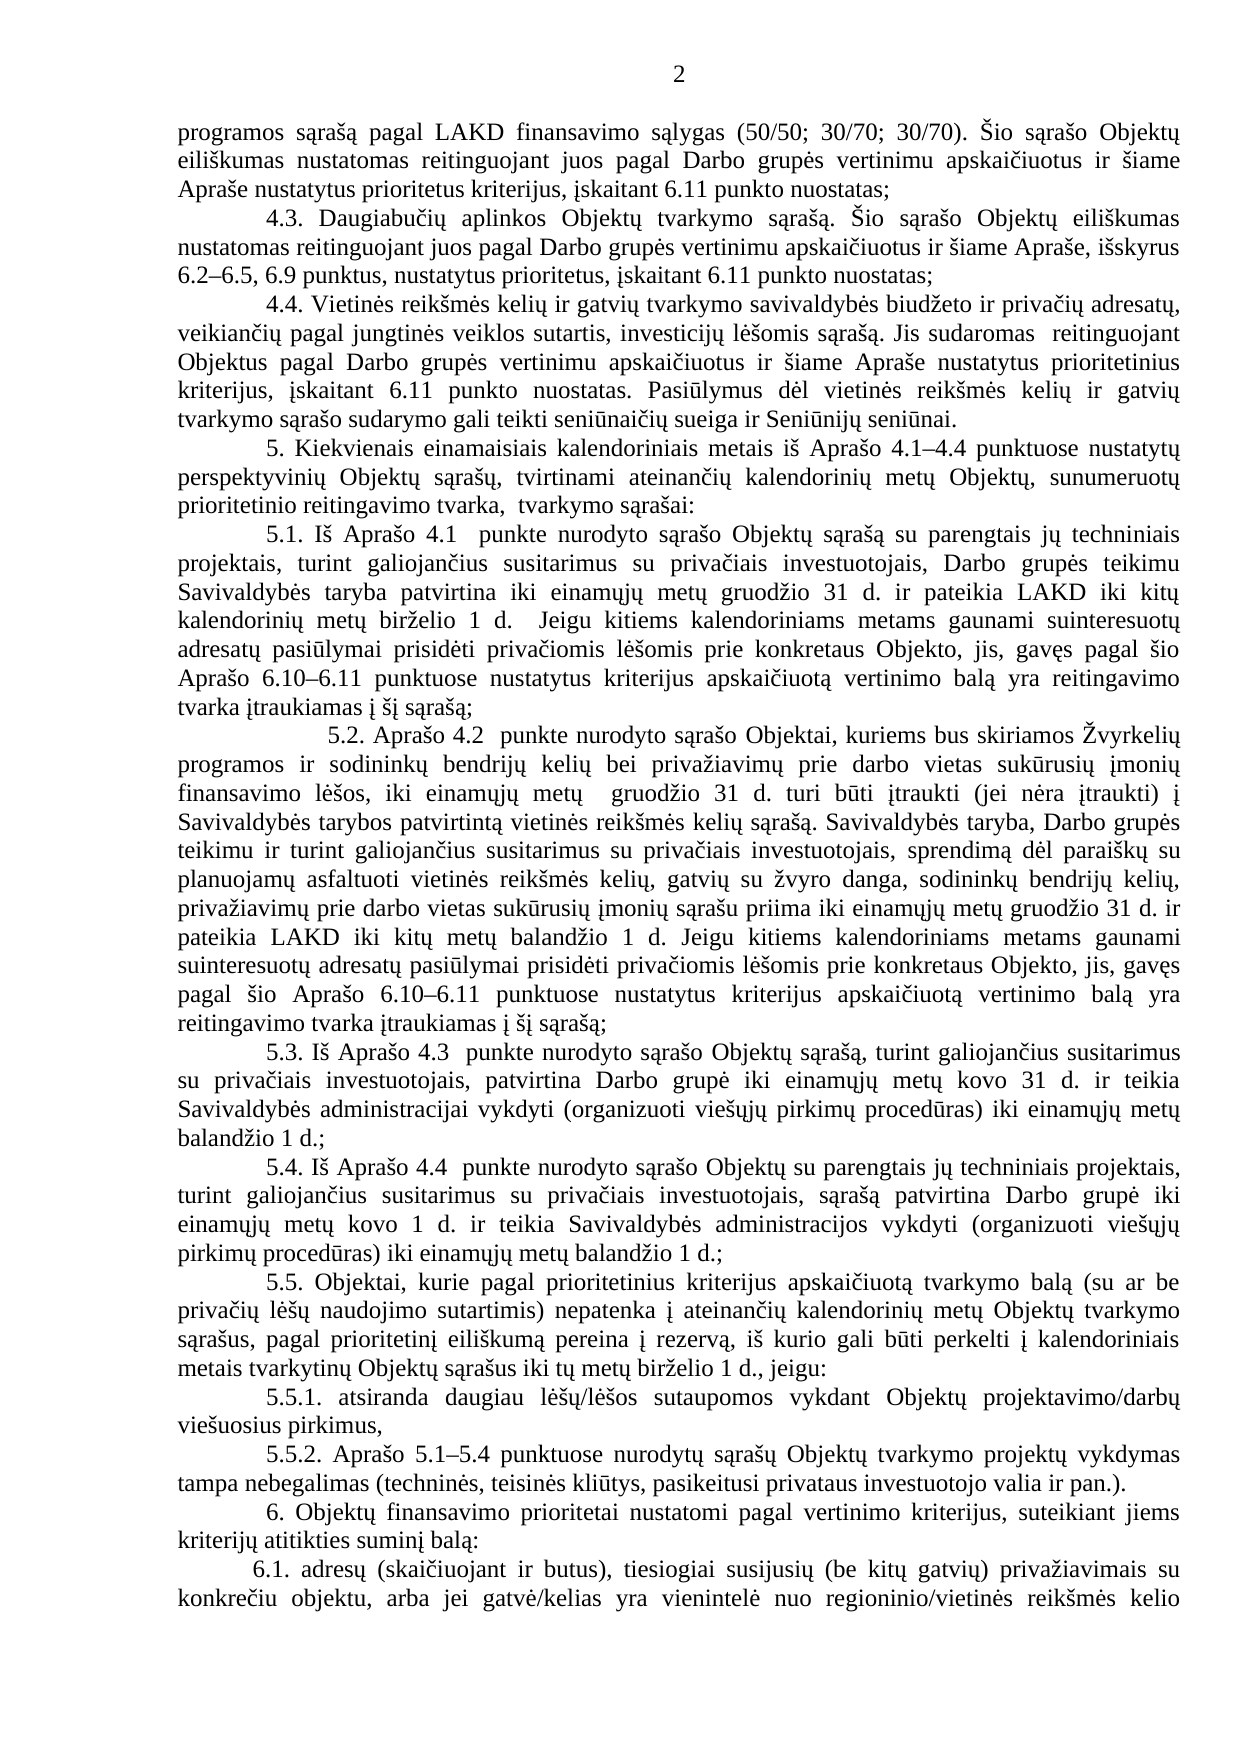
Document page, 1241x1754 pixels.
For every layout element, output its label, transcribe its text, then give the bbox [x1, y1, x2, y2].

text 5.5.2. Aprašo 5.1–5.4 punktuose nurodytų sąrašų Objektų tvarkymo projektų vykdymas tampa nebegalimas (techninės, teisinės kliūtys, pasikeitusi privataus investuotojo valia ir pan.). [177, 1439, 1181, 1497]
text 6. Objektų finansavimo prioritetai nustatomi pagal vertinimo kriterijus, suteikiant jiems kriterijų atitikties suminį balą: [177, 1497, 1181, 1554]
text 5.4. Iš Aprašo 4.4 punkte nurodyto sąrašo Objektų su parengtais jų techniniais projektais, turint galiojančius susitarimus su privačiais investuotojais, sąrašą patvirtina Darbo grupė iki einamųjų metų kovo 1 d. ir teikia Savivaldybės administracijos vykdyti (organizuoti viešųjų pirkimų procedūras) iki einamųjų metų balandžio 1 d.; [177, 1152, 1181, 1267]
text 6.1. adresų (skaičiuojant ir butus), tiesiogiai susijusių (be kitų gatvių) privažiavimais su konkrečiu objektu, arba jei gatvė/kelias yra vienintelė nuo regioninio/vietinės reikšmės kelio [177, 1554, 1181, 1612]
text 5.5. Objektai, kurie pagal prioritetinius kriterijus apskaičiuotą tvarkymo balą (su ar be privačių lėšų naudojimo sutartimis) nepatenka į ateinančių kalendorinių metų Objektų tvarkymo sąrašus, pagal prioritetinį eiliškumą pereina į rezervą, iš kurio gali būti perkelti į kalendoriniais metais tvarkytinų Objektų sąrašus iki tų metų birželio 1 d., jeigu: [177, 1267, 1181, 1382]
text 4.4. Vietinės reikšmės kelių ir gatvių tvarkymo savivaldybės biudžeto ir privačių adresatų, veikiančių pagal jungtinės veiklos sutartis, investicijų lėšomis sąrašą. Jis sudaromas reitinguojant Objektus pagal Darbo grupės vertinimu apskaičiuotus ir šiame Apraše nustatytus prioritetinius kriterijus, įskaitant 6.11 punkto nuostatas. Pasiūlymus dėl vietinės reikšmės kelių ir gatvių tvarkymo sąrašo sudarymo gali teikti seniūnaičių sueiga ir Seniūnijų seniūnai. [177, 289, 1181, 433]
text 5. Kiekvienais einamaisiais kalendoriniais metais iš Aprašo 4.1–4.4 punktuose nustatytų perspektyvinių Objektų sąrašų, tvirtinami ateinančių kalendorinių metų Objektų, sunumeruotų prioritetinio reitingavimo tvarka, tvarkymo sąrašai: [177, 433, 1181, 519]
text programos sąrašą pagal LAKD finansavimo sąlygas (50/50; 30/70; 30/70). Šio sąrašo Objektų eiliškumas nustatomas reitinguojant juos pagal Darbo grupės vertinimu apskaičiuotus ir šiame Apraše nustatytus prioritetus kriterijus, įskaitant 6.11 punkto nuostatas; [177, 117, 1181, 203]
text 5.1. Iš Aprašo 4.1 punkte nurodyto sąrašo Objektų sąrašą su parengtais jų techniniais projektais, turint galiojančius susitarimus su privačiais investuotojais, Darbo grupės teikimu Savivaldybės taryba patvirtina iki einamųjų metų gruodžio 31 d. ir pateikia LAKD iki kitų kalendorinių metų birželio 1 d. Jeigu kitiems kalendoriniams metams gaunami suinteresuotų adresatų pasiūlymai prisidėti privačiomis lėšomis prie konkretaus Objekto, jis, gavęs pagal šio Aprašo 6.10–6.11 punktuose nustatytus kriterijus apskaičiuotą vertinimo balą yra reitingavimo tvarka įtraukiamas į šį sąrašą; [177, 519, 1181, 720]
text 4.3. Daugiabučių aplinkos Objektų tvarkymo sąrašą. Šio sąrašo Objektų eiliškumas nustatomas reitinguojant juos pagal Darbo grupės vertinimu apskaičiuotus ir šiame Apraše, išskyrus 6.2–6.5, 6.9 punktus, nustatytus prioritetus, įskaitant 6.11 punkto nuostatas; [177, 203, 1181, 289]
text 5.3. Iš Aprašo 4.3 punkte nurodyto sąrašo Objektų sąrašą, turint galiojančius susitarimus su privačiais investuotojais, patvirtina Darbo grupė iki einamųjų metų kovo 31 d. ir teikia Savivaldybės administracijai vykdyti (organizuoti viešųjų pirkimų procedūras) iki einamųjų metų balandžio 1 d.; [177, 1037, 1181, 1152]
text 5.2. Aprašo 4.2 punkte nurodyto sąrašo Objektai, kuriems bus skiriamos Žvyrkelių programos ir sodininkų bendrijų kelių bei privažiavimų prie darbo vietas sukūrusių įmonių finansavimo lėšos, iki einamųjų metų gruodžio 31 d. turi būti įtraukti (jei nėra įtraukti) į Savivaldybės tarybos patvirtintą vietinės reikšmės kelių sąrašą. Savivaldybės taryba, Darbo grupės teikimu ir turint galiojančius susitarimus su privačiais investuotojais, sprendimą dėl paraiškų su planuojamų asfaltuoti vietinės reikšmės kelių, gatvių su žvyro danga, sodininkų bendrijų kelių, privažiavimų prie darbo vietas sukūrusių įmonių sąrašu priima iki einamųjų metų gruodžio 31 d. ir pateikia LAKD iki kitų metų balandžio 1 d. Jeigu kitiems kalendoriniams metams gaunami suinteresuotų adresatų pasiūlymai prisidėti privačiomis lėšomis prie konkretaus Objekto, jis, gavęs pagal šio Aprašo 6.10–6.11 punktuose nustatytus kriterijus apskaičiuotą vertinimo balą yra reitingavimo tvarka įtraukiamas į šį sąrašą; [177, 720, 1181, 1037]
text 5.5.1. atsiranda daugiau lėšų/lėšos sutaupomos vykdant Objektų projektavimo/darbų viešuosius pirkimus, [177, 1382, 1181, 1439]
